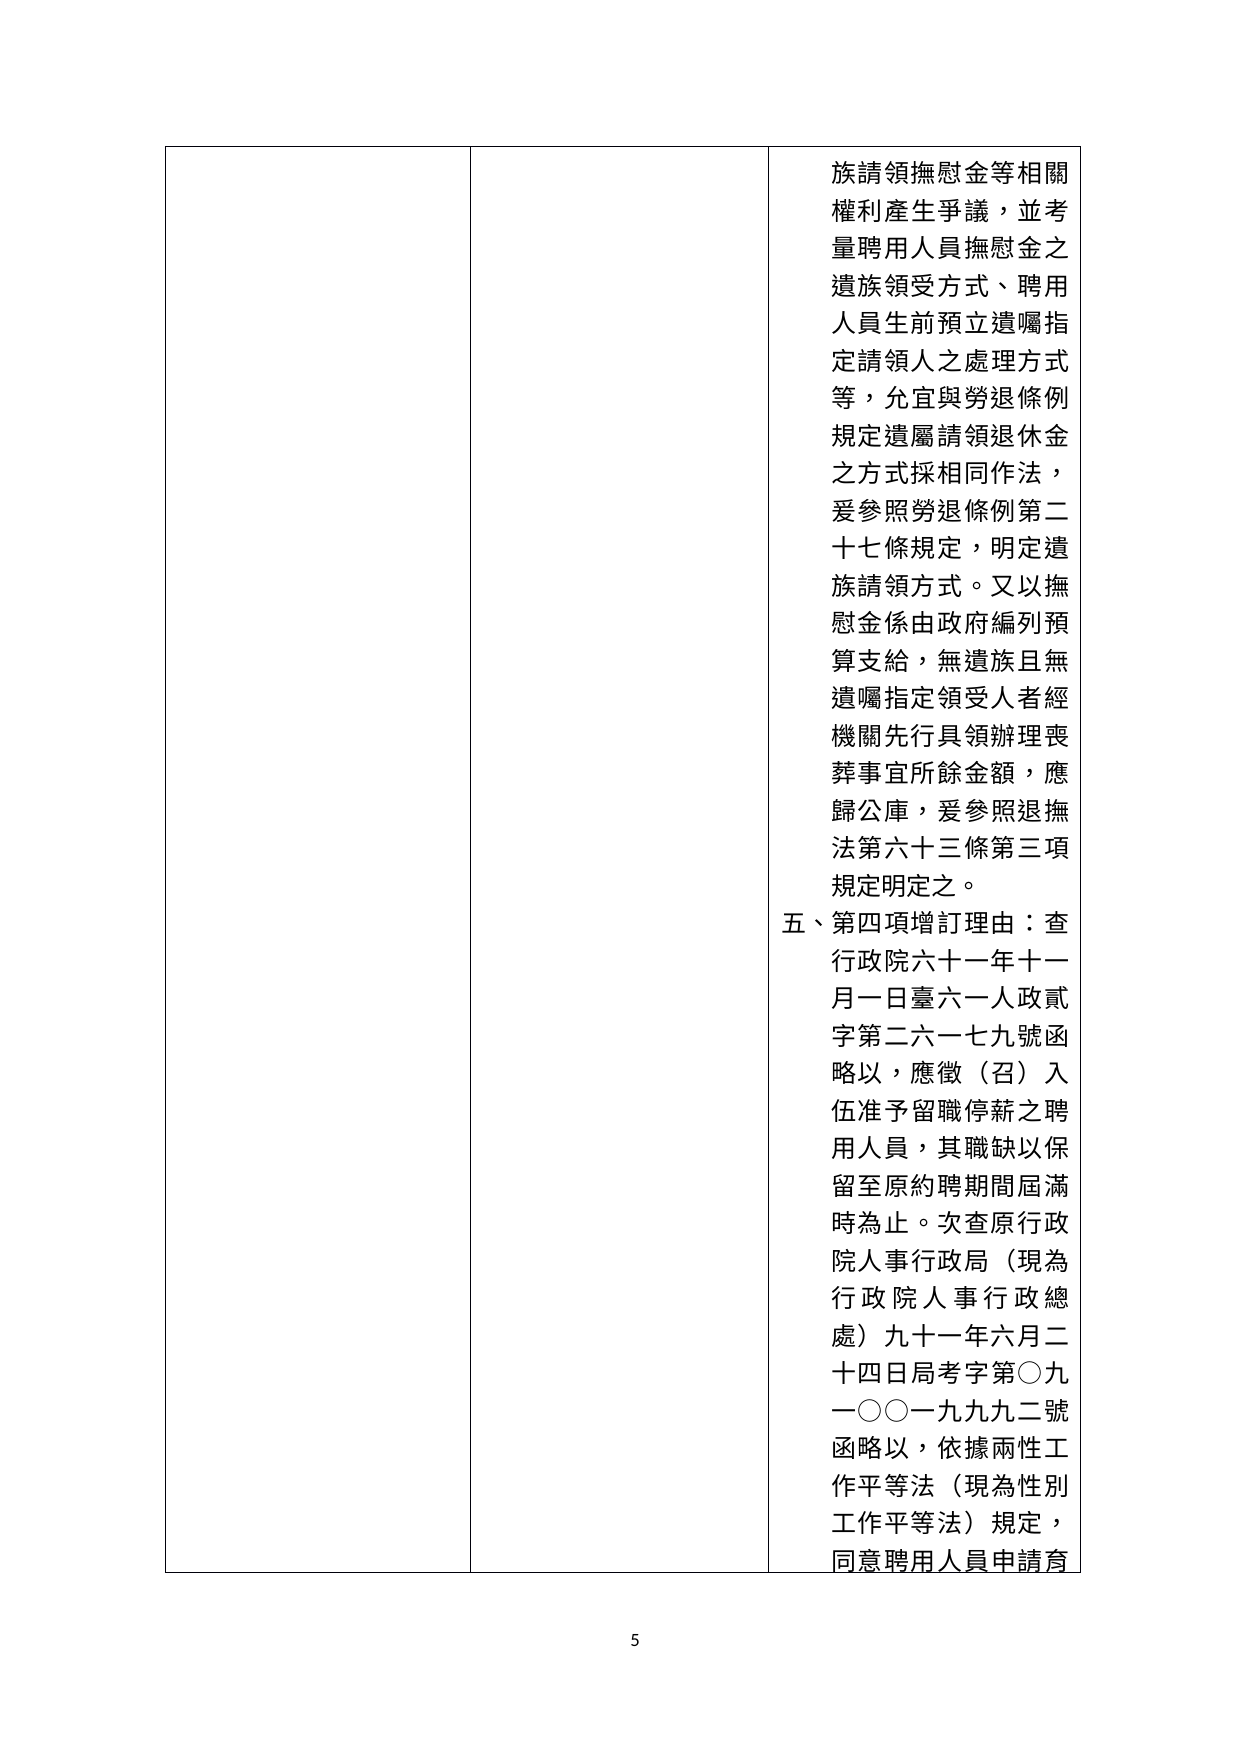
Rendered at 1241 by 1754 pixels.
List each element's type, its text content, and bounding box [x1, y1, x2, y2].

table_cell [166, 147, 470, 1572]
table_cell 族請領撫慰金等相關權利產生爭議，並考量聘用人員撫慰金之遺族領受方式、聘用人員生前預立遺囑指定請領人之處理方式等，允宜與勞退條例規定遺屬請領退休金之方式採相同作法，爰參照勞退條例第二十七條規定，明定遺族請領方式。又以撫慰金係由政府編列預算支給，無遺族且無遺囑指定領受人者經機關先行具領辦理喪葬事宜所餘金額，應歸公庫，爰參照退撫法第六十三條第三項規定明定之。 第四項增訂理由：查行政院六十一年十一月一日臺六一人政貳字第二六一七九號函略以，應徵（召）入伍准予留職停薪之聘用人員，其職缺以保留至原約聘期間屆滿時為止。次查原行政院人事行政局（現為行政院人事行政總處）九十一年六月二十四日局考字第○九一○○一九九九二號函略以，依據兩性工作平等法（現為性別工作平等法）規定，同意聘用人員申請育 [769, 147, 1080, 1572]
table_cell [471, 147, 768, 1572]
